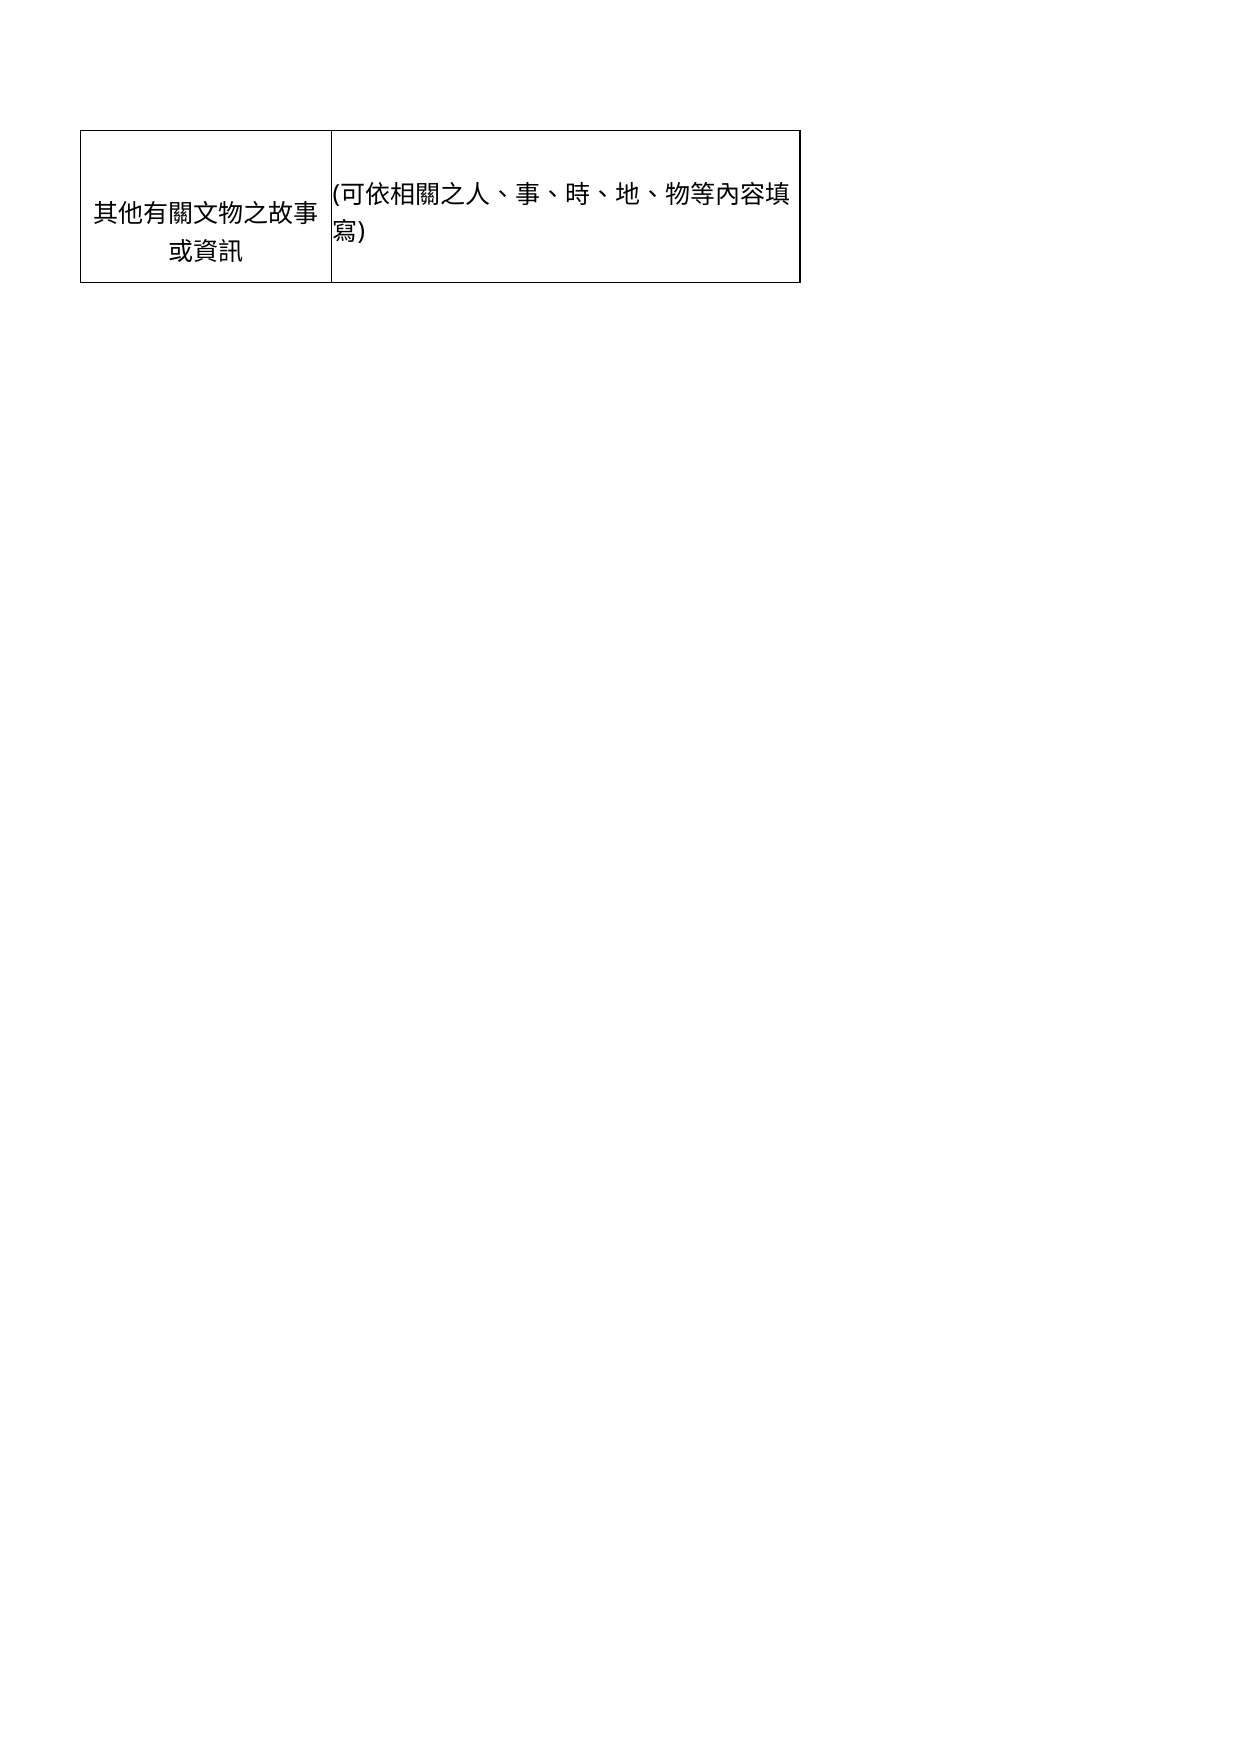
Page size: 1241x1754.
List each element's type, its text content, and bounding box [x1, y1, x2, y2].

table_cell (可依相關之人、事、時、地、物等內容填寫) [332, 131, 799, 282]
table_cell 其他有關文物之故事或資訊 [81, 131, 331, 282]
